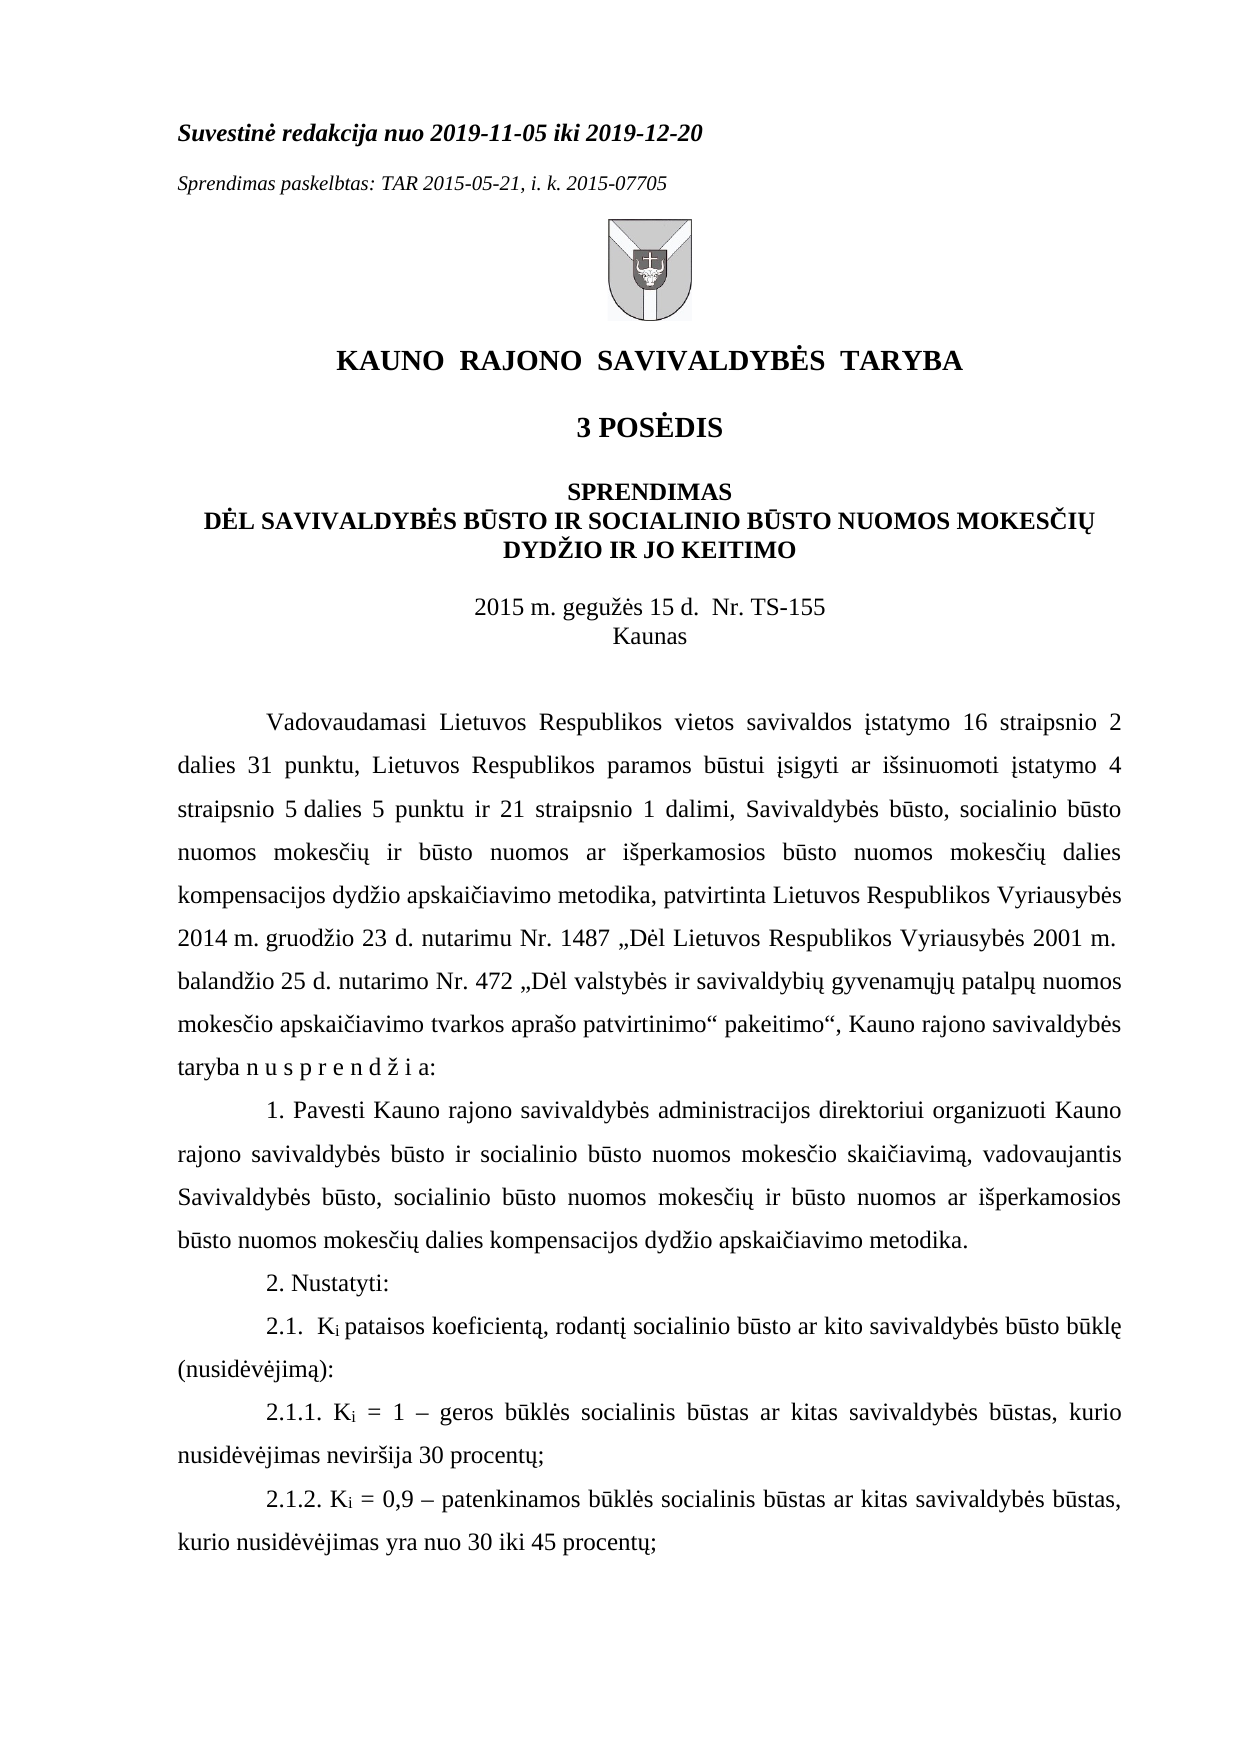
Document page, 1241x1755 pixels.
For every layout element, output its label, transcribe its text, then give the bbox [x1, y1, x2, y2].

text Sprendimas paskelbtas: TAR 2015-05-21, i. k. 2015-07705 [177, 171, 1122, 195]
text 2. Nustatyti: [177, 1268, 1122, 1297]
text Suvestinė redakcija nuo 2019-11-05 iki 2019-12-20 [177, 118, 1122, 147]
text 2.1. Ki pataisos koeficientą, rodantį socialinio būsto ar kito savivaldybės būsto būklę (nusidėvėjimą): [177, 1311, 1122, 1383]
text SPRENDIMAS [177, 477, 1122, 506]
text KAUNO RAJONO SAVIVALDYBĖS TARYBA [177, 343, 1122, 377]
text 3 POSĖDIS [177, 410, 1122, 444]
text Kaunas [177, 621, 1122, 650]
text Vadovaudamasi Lietuvos Respublikos vietos savivaldos įstatymo 16 straipsnio 2 dalies 31 punktu, Lietuvos Respublikos paramos būstui įsigyti ar išsinuomoti įstatymo 4 straipsnio 5 dalies 5 punktu ir 21 straipsnio 1 dalimi, Savivaldybės būsto, socialinio būsto nuomos mokesčių ir būsto nuomos ar išperkamosios būsto nuomos mokesčių dalies kompensacijos dydžio apskaičiavimo metodika, patvirtinta Lietuvos Respublikos Vyriausybės 2014 m. gruodžio 23 d. nutarimu Nr. 1487 „Dėl Lietuvos Respublikos Vyriausybės 2001 m. balandžio 25 d. nutarimo Nr. 472 „Dėl valstybės ir savivaldybių gyvenamųjų patalpų nuomos mokesčio apskaičiavimo tvarkos aprašo patvirtinimo“ pakeitimo“, Kauno rajono savivaldybės taryba nusprendžia: [177, 707, 1122, 1081]
text DĖL SAVIVALDYBĖS BŪSTO IR SOCIALINIO BŪSTO NUOMOS MOKESČIŲ DYDŽIO IR JO KEITIMO [177, 506, 1122, 564]
text 2.1.1. Ki = 1 – geros būklės socialinis būstas ar kitas savivaldybės būstas, kurio nusidėvėjimas neviršija 30 procentų; [177, 1397, 1122, 1469]
text 2.1.2. Ki = 0,9 – patenkinamos būklės socialinis būstas ar kitas savivaldybės būstas, kurio nusidėvėjimas yra nuo 30 iki 45 procentų; [177, 1484, 1122, 1556]
text 1. Pavesti Kauno rajono savivaldybės administracijos direktoriui organizuoti Kauno rajono savivaldybės būsto ir socialinio būsto nuomos mokesčio skaičiavimą, vadovaujantis Savivaldybės būsto, socialinio būsto nuomos mokesčių ir būsto nuomos ar išperkamosios būsto nuomos mokesčių dalies kompensacijos dydžio apskaičiavimo metodika. [177, 1096, 1122, 1254]
text 2015 m. gegužės 15 d. Nr. TS-155 [177, 592, 1122, 621]
